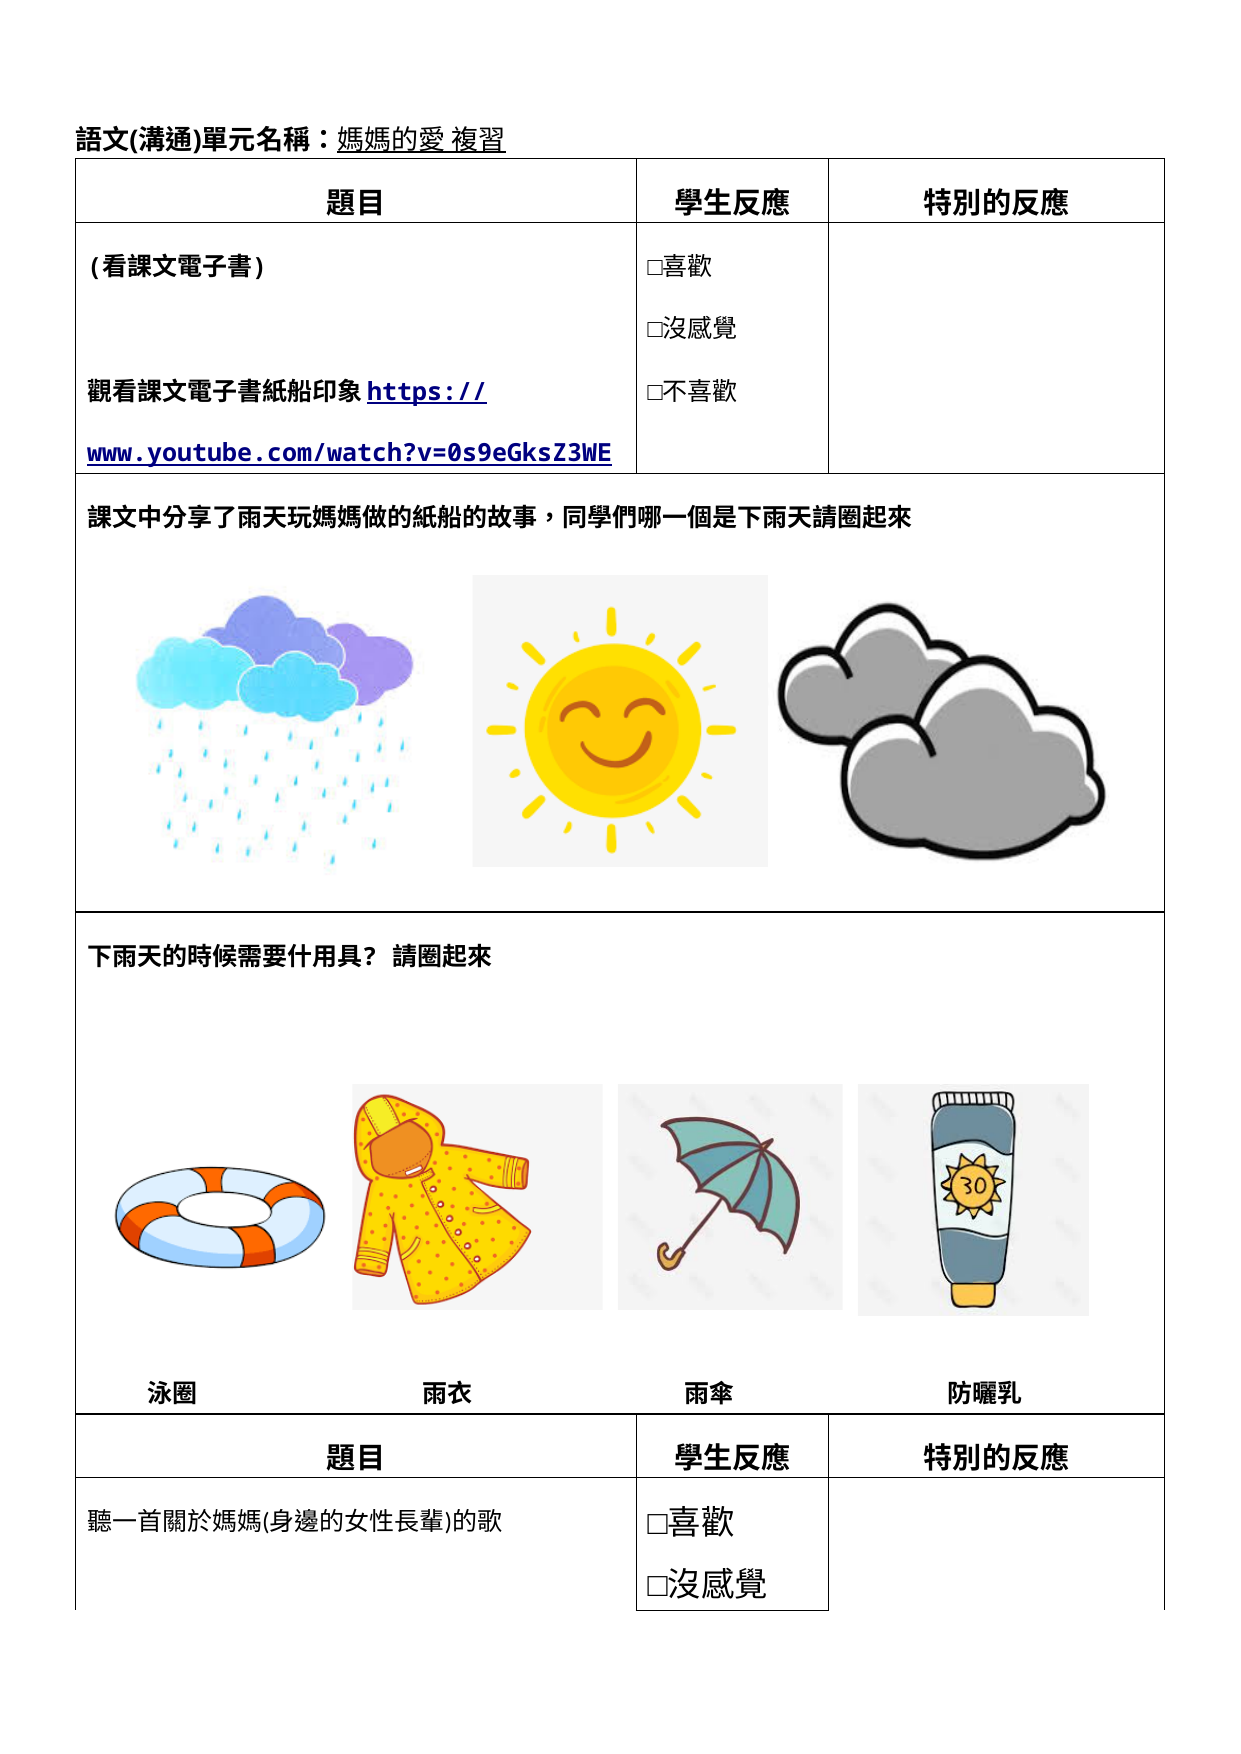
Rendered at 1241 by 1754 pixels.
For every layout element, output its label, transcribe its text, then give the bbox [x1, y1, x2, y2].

table_cell □喜歡 □沒感覺 □不喜歡 [637, 223, 828, 473]
table_cell □喜歡 □沒感覺 [637, 1478, 828, 1610]
table_header 題目 [76, 159, 636, 222]
table_header 學生反應 [637, 1415, 828, 1477]
table_cell 課文中分享了雨天玩媽媽做的紙船的故事，同學們哪一個是下雨天請圈起來 [76, 474, 1164, 911]
table_cell 下雨天的時候需要什用具? 請圈起來 泳圈 雨衣 雨傘 防曬乳 [76, 913, 1164, 1412]
table_header 特別的反應 [829, 159, 1164, 222]
table_header 學生反應 [637, 159, 828, 222]
table_cell [829, 1478, 1164, 1610]
table_header 特別的反應 [829, 1415, 1164, 1477]
table_cell [829, 223, 1164, 473]
text 語文(溝通)單元名稱：媽媽的愛 複習 [75, 96, 1165, 158]
table_cell 聽一首關於媽媽(身邊的女性長輩)的歌 [76, 1478, 636, 1610]
table_cell (看課文電子書) 觀看課文電子書紙船印象https://www.youtube.com/watch?v=0s9eGksZ3WE [76, 223, 636, 473]
table_header 題目 [76, 1415, 636, 1477]
